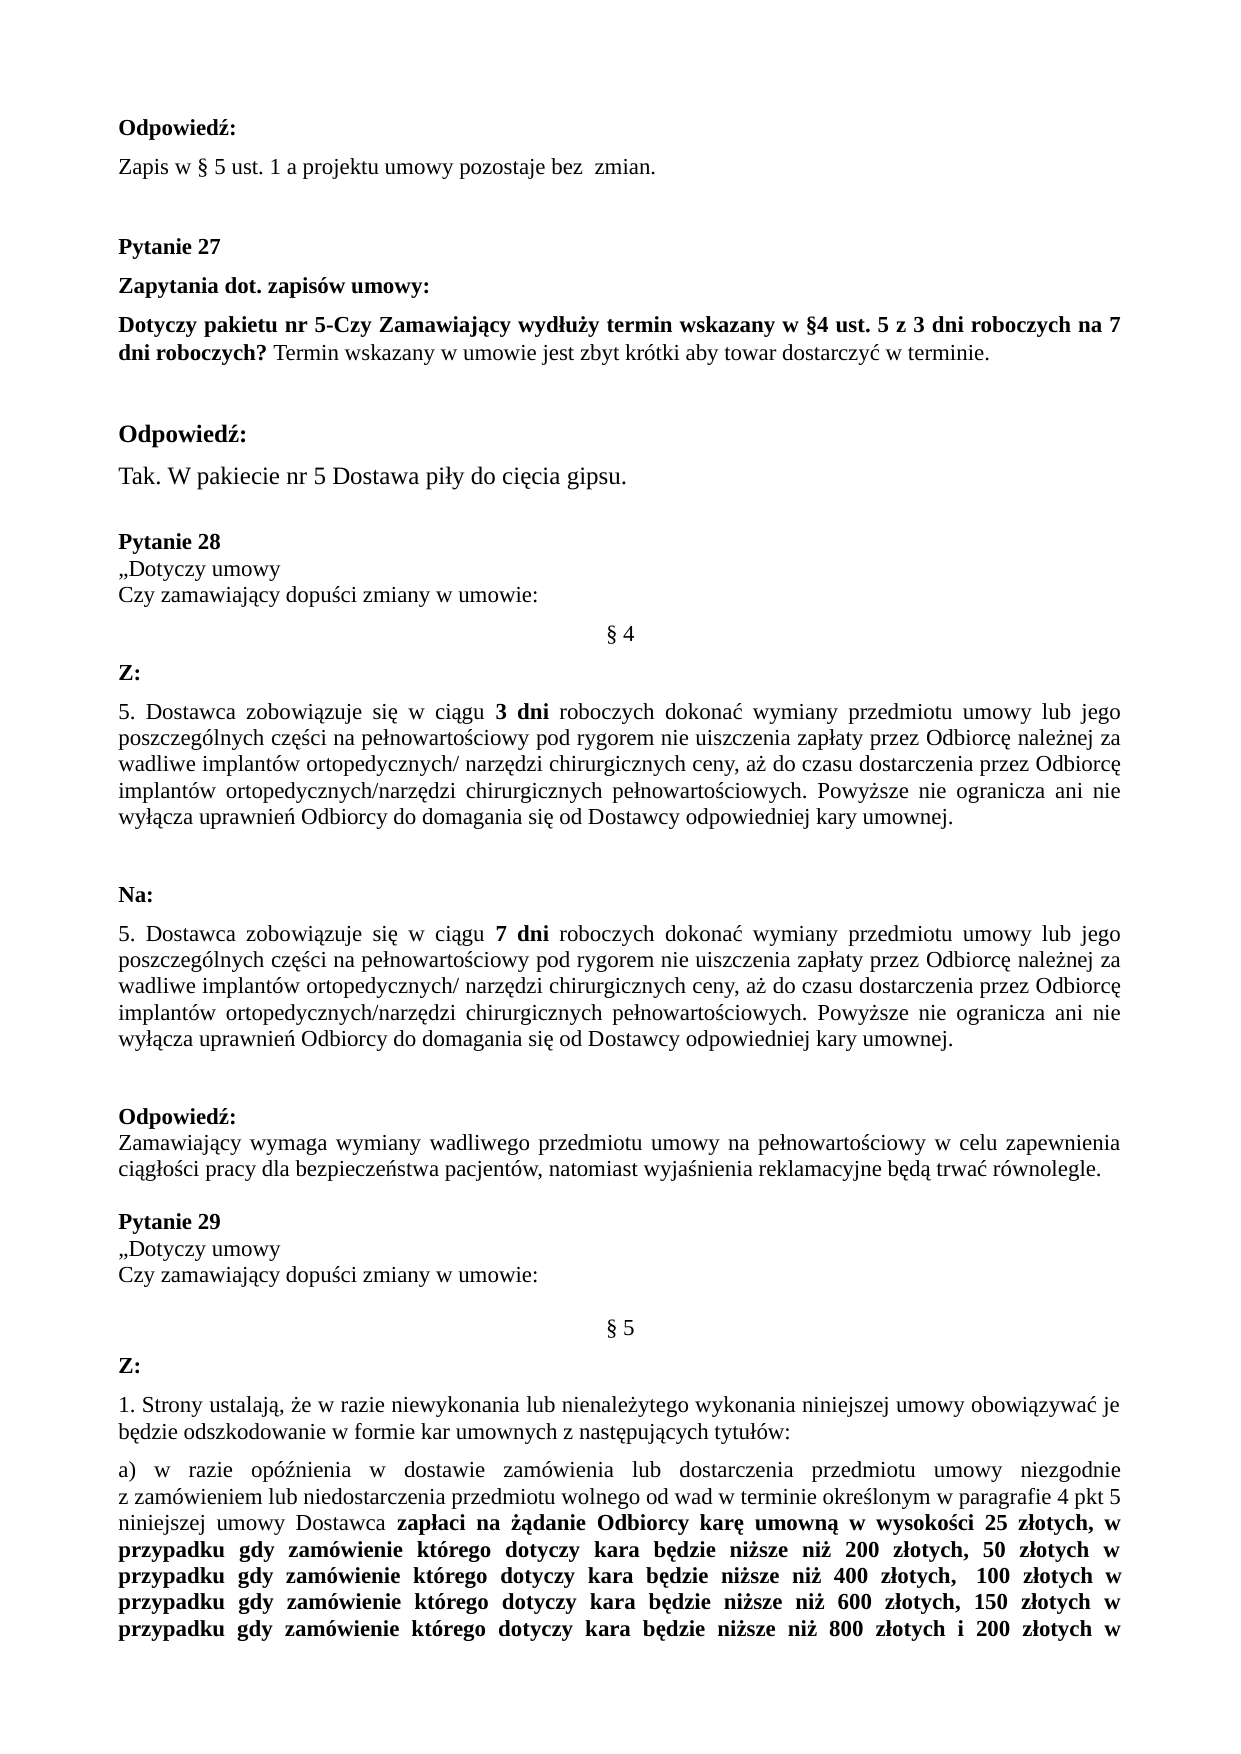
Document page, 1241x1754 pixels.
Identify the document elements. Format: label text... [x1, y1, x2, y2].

text Czy zamawiający dopuści zmiany w umowie: [118, 1261, 1122, 1287]
text Pytanie 28 [118, 528, 1122, 555]
text 5. Dostawca zobowiązuje się w ciągu 3 dni roboczych dokonać wymiany przedmiotu umowy lub jego poszczególnych części na pełnowartościowy pod rygorem nie uiszczenia zapłaty przez Odbiorcę należnej za wadliwe implantów ortopedycznych/ narzędzi chirurgicznych ceny, aż do czasu dostarczenia przez Odbiorcę implantów ortopedycznych/narzędzi chirurgicznych pełnowartościowych. Powyższe nie ogranicza ani nie wyłącza uprawnień Odbiorcy do domagania się od Dostawcy odpowiedniej kary umownej. [118, 698, 1122, 829]
text Z: [118, 659, 1122, 685]
text a) w razie opóźnienia w dostawie zamówienia lub dostarczenia przedmiotu umowy niezgodnie z zamówieniem lub niedostarczenia przedmiotu wolnego od wad w terminie określonym w paragrafie 4 pkt 5 niniejszej umowy Dostawca zapłaci na żądanie Odbiorcy karę umowną w wysokości 25 złotych, w przypadku gdy zamówienie którego dotyczy kara będzie niższe niż 200 złotych, 50 złotych w przypadku gdy zamówienie którego dotyczy kara będzie niższe niż 400 złotych, 100 złotych w przypadku gdy zamówienie którego dotyczy kara będzie niższe niż 600 złotych, 150 złotych w przypadku gdy zamówienie którego dotyczy kara będzie niższe niż 800 złotych i 200 złotych w [118, 1457, 1122, 1641]
text 1. Strony ustalają, że w razie niewykonania lub nienależytego wykonania niniejszej umowy obowiązywać je będzie odszkodowanie w formie kar umownych z następujących tytułów: [118, 1391, 1122, 1444]
text 5. Dostawca zobowiązuje się w ciągu 7 dni roboczych dokonać wymiany przedmiotu umowy lub jego poszczególnych części na pełnowartościowy pod rygorem nie uiszczenia zapłaty przez Odbiorcę należnej za wadliwe implantów ortopedycznych/ narzędzi chirurgicznych ceny, aż do czasu dostarczenia przez Odbiorcę implantów ortopedycznych/narzędzi chirurgicznych pełnowartościowych. Powyższe nie ogranicza ani nie wyłącza uprawnień Odbiorcy do domagania się od Dostawcy odpowiedniej kary umownej. [118, 920, 1122, 1051]
text Zapytania dot. zapisów umowy: [118, 272, 1122, 298]
text § 5 [118, 1314, 1122, 1340]
text Zamawiający wymaga wymiany wadliwego przedmiotu umowy na pełnowartościowy w celu zapewnienia ciągłości pracy dla bezpieczeństwa pacjentów, natomiast wyjaśnienia reklamacyjne będą trwać równolegle. [118, 1129, 1122, 1182]
text Czy zamawiający dopuści zmiany w umowie: [118, 581, 1122, 607]
text Odpowiedź: [118, 1103, 1122, 1129]
text Zapis w § 5 ust. 1 a projektu umowy pozostaje bez zmian. [118, 153, 1122, 179]
text Odpowiedź: [118, 419, 1122, 448]
text Pytanie 29 [118, 1208, 1122, 1234]
text „Dotyczy umowy [118, 555, 1122, 581]
text Tak. W pakiecie nr 5 Dostawa piły do cięcia gipsu. [118, 461, 1122, 489]
text Odpowiedź: [118, 114, 1122, 140]
text § 4 [118, 620, 1122, 646]
text Pytanie 27 [118, 233, 1122, 259]
text Dotyczy pakietu nr 5-Czy Zamawiający wydłuży termin wskazany w §4 ust. 5 z 3 dni roboczych na 7 dni roboczych? Termin wskazany w umowie jest zbyt krótki aby towar dostarczyć w terminie. [118, 311, 1122, 366]
text „Dotyczy umowy [118, 1234, 1122, 1261]
text Z: [118, 1352, 1122, 1379]
text Na: [118, 881, 1122, 907]
